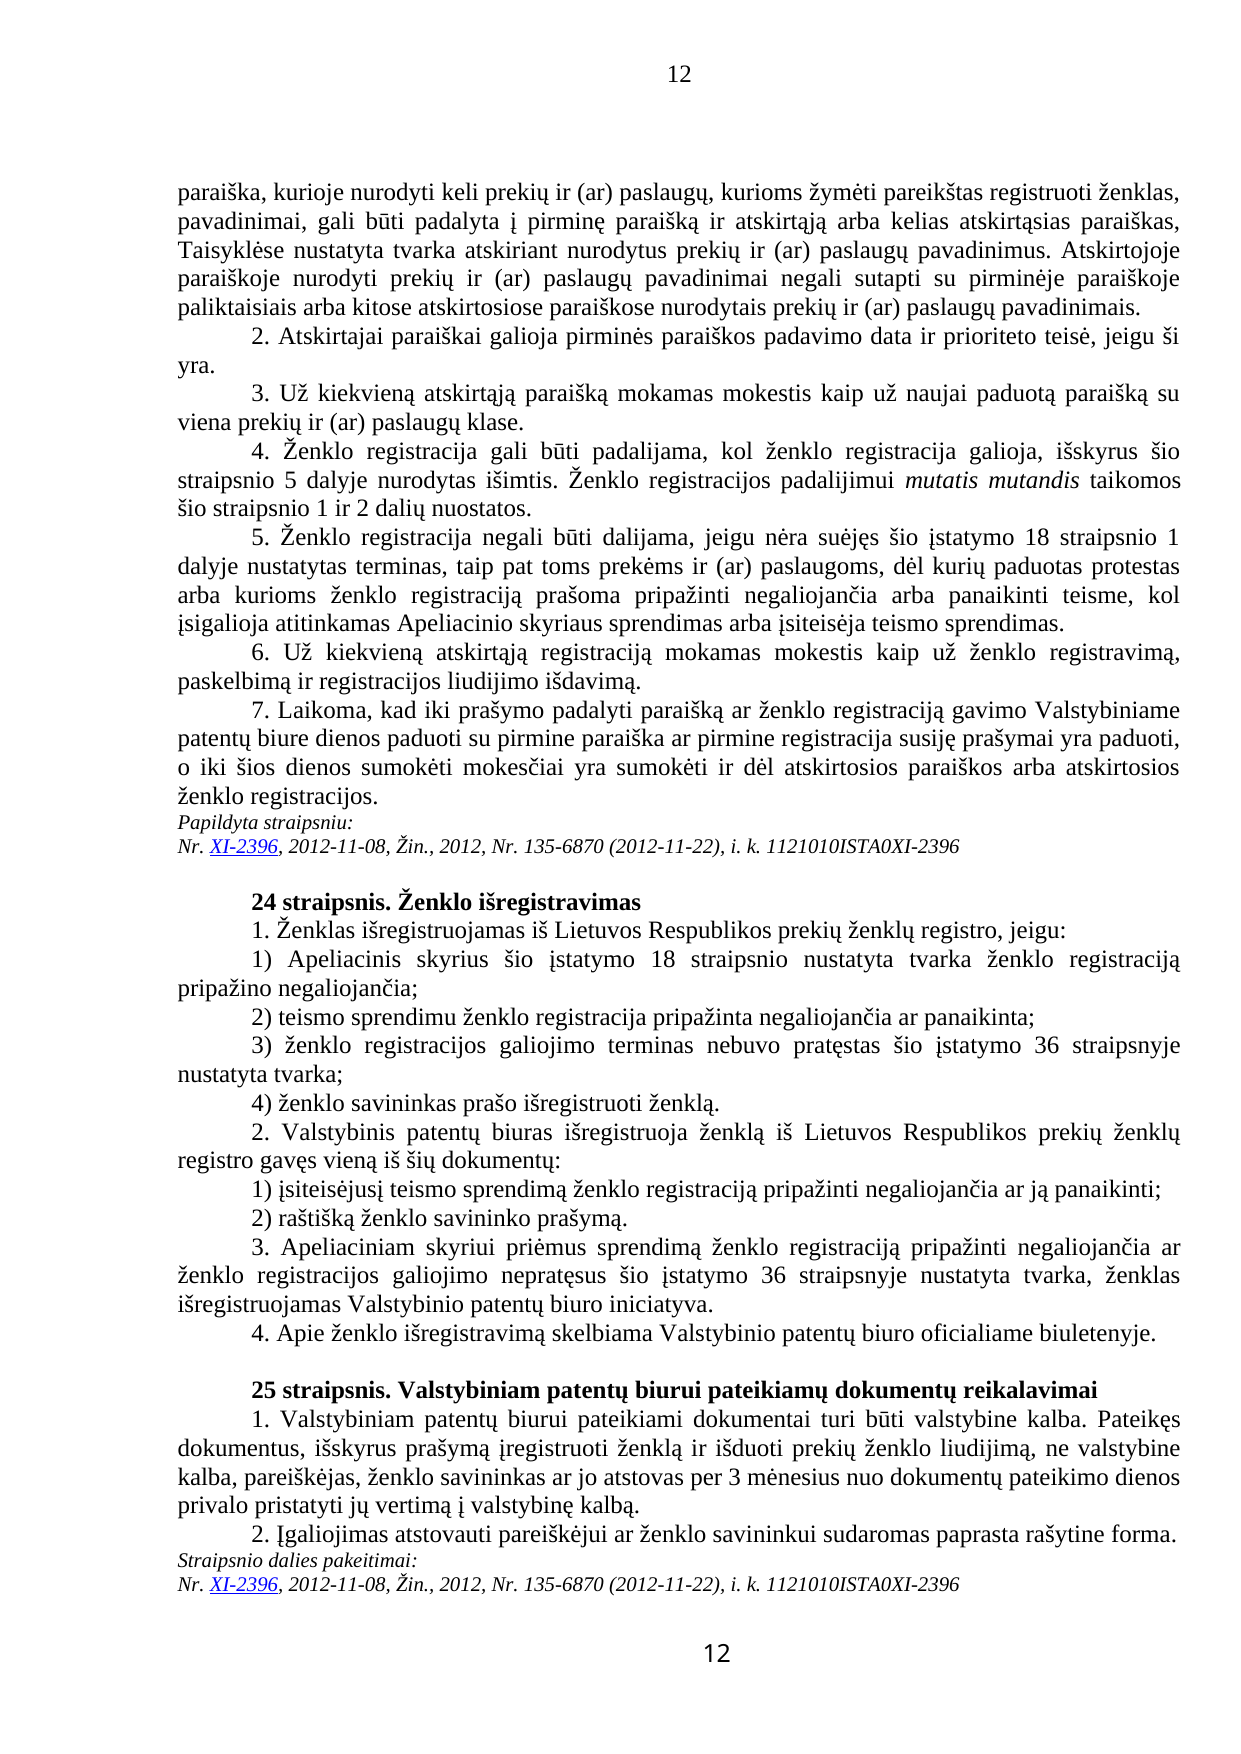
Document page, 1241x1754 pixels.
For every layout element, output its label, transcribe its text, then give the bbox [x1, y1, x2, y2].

text 2) teismo sprendimu ženklo registracija pripažinta negaliojančia ar panaikinta; [177, 1002, 1181, 1030]
text 1) įsiteisėjusį teismo sprendimą ženklo registraciją pripažinti negaliojančia ar ją panaikinti; [177, 1174, 1181, 1203]
text 3. Apeliaciniam skyriui priėmus sprendimą ženklo registraciją pripažinti negaliojančia ar ženklo registracijos galiojimo nepratęsus šio įstatymo 36 straipsnyje nustatyta tvarka, ženklas išregistruojamas Valstybinio patentų biuro iniciatyva. [177, 1232, 1181, 1318]
text 1. Ženklas išregistruojamas iš Lietuvos Respublikos prekių ženklų registro, jeigu: [177, 915, 1181, 944]
text 4. Apie ženklo išregistravimą skelbiama Valstybinio patentų biuro oficialiame biuletenyje. [177, 1318, 1181, 1347]
text Straipsnio dalies pakeitimai: [177, 1548, 1181, 1572]
text 1) Apeliacinis skyrius šio įstatymo 18 straipsnio nustatyta tvarka ženklo registraciją pripažino negaliojančia; [177, 944, 1181, 1002]
text 2. Įgaliojimas atstovauti pareiškėjui ar ženklo savininkui sudaromas paprasta rašytine forma. [177, 1519, 1181, 1548]
text 24 straipsnis. Ženklo išregistravimas [177, 887, 1181, 915]
text 3. Už kiekvieną atskirtąją paraišką mokamas mokestis kaip už naujai paduotą paraišką su viena prekių ir (ar) paslaugų klase. [177, 378, 1181, 436]
text 6. Už kiekvieną atskirtąją registraciją mokamas mokestis kaip už ženklo registravimą, paskelbimą ir registracijos liudijimo išdavimą. [177, 637, 1181, 695]
text 5. Ženklo registracija negali būti dalijama, jeigu nėra suėjęs šio įstatymo 18 straipsnio 1 dalyje nustatytas terminas, taip pat toms prekėms ir (ar) paslaugoms, dėl kurių paduotas protestas arba kurioms ženklo registraciją prašoma pripažinti negaliojančia arba panaikinti teisme, kol įsigalioja atitinkamas Apeliacinio skyriaus sprendimas arba įsiteisėja teismo sprendimas. [177, 522, 1181, 637]
text 3) ženklo registracijos galiojimo terminas nebuvo pratęstas šio įstatymo 36 straipsnyje nustatyta tvarka; [177, 1030, 1181, 1088]
text 25 straipsnis. Valstybiniam patentų biurui pateikiamų dokumentų reikalavimai [177, 1375, 1181, 1404]
text 2. Atskirtajai paraiškai galioja pirminės paraiškos padavimo data ir prioriteto teisė, jeigu ši yra. [177, 321, 1181, 378]
text 4. Ženklo registracija gali būti padalijama, kol ženklo registracija galioja, išskyrus šio straipsnio 5 dalyje nurodytas išimtis. Ženklo registracijos padalijimui mutatis mutandis taikomos šio straipsnio 1 ir 2 dalių nuostatos. [177, 436, 1181, 522]
text 4) ženklo savininkas prašo išregistruoti ženklą. [177, 1088, 1181, 1117]
text paraiška, kurioje nurodyti keli prekių ir (ar) paslaugų, kurioms žymėti pareikštas registruoti ženklas, pavadinimai, gali būti padalyta į pirminę paraišką ir atskirtąją arba kelias atskirtąsias paraiškas, Taisyklėse nustatyta tvarka atskiriant nurodytus prekių ir (ar) paslaugų pavadinimus. Atskirtojoje paraiškoje nurodyti prekių ir (ar) paslaugų pavadinimai negali sutapti su pirminėje paraiškoje paliktaisiais arba kitose atskirtosiose paraiškose nurodytais prekių ir (ar) paslaugų pavadinimais. [177, 177, 1181, 321]
text 7. Laikoma, kad iki prašymo padalyti paraišką ar ženklo registraciją gavimo Valstybiniame patentų biure dienos paduoti su pirmine paraiška ar pirmine registracija susiję prašymai yra paduoti, o iki šios dienos sumokėti mokesčiai yra sumokėti ir dėl atskirtosios paraiškos arba atskirtosios ženklo registracijos. [177, 695, 1181, 810]
text 2. Valstybinis patentų biuras išregistruoja ženklą iš Lietuvos Respublikos prekių ženklų registro gavęs vieną iš šių dokumentų: [177, 1117, 1181, 1174]
text Nr. XI-2396, 2012-11-08, Žin., 2012, Nr. 135-6870 (2012-11-22), i. k. 1121010ISTA0XI-2396 [177, 1572, 1181, 1596]
text 1. Valstybiniam patentų biurui pateikiami dokumentai turi būti valstybine kalba. Pateikęs dokumentus, išskyrus prašymą įregistruoti ženklą ir išduoti prekių ženklo liudijimą, ne valstybine kalba, pareiškėjas, ženklo savininkas ar jo atstovas per 3 mėnesius nuo dokumentų pateikimo dienos privalo pristatyti jų vertimą į valstybinę kalbą. [177, 1404, 1181, 1519]
text 2) raštišką ženklo savininko prašymą. [177, 1203, 1181, 1232]
text Nr. XI-2396, 2012-11-08, Žin., 2012, Nr. 135-6870 (2012-11-22), i. k. 1121010ISTA0XI-2396 [177, 834, 1181, 858]
text Papildyta straipsniu: [177, 810, 1181, 834]
